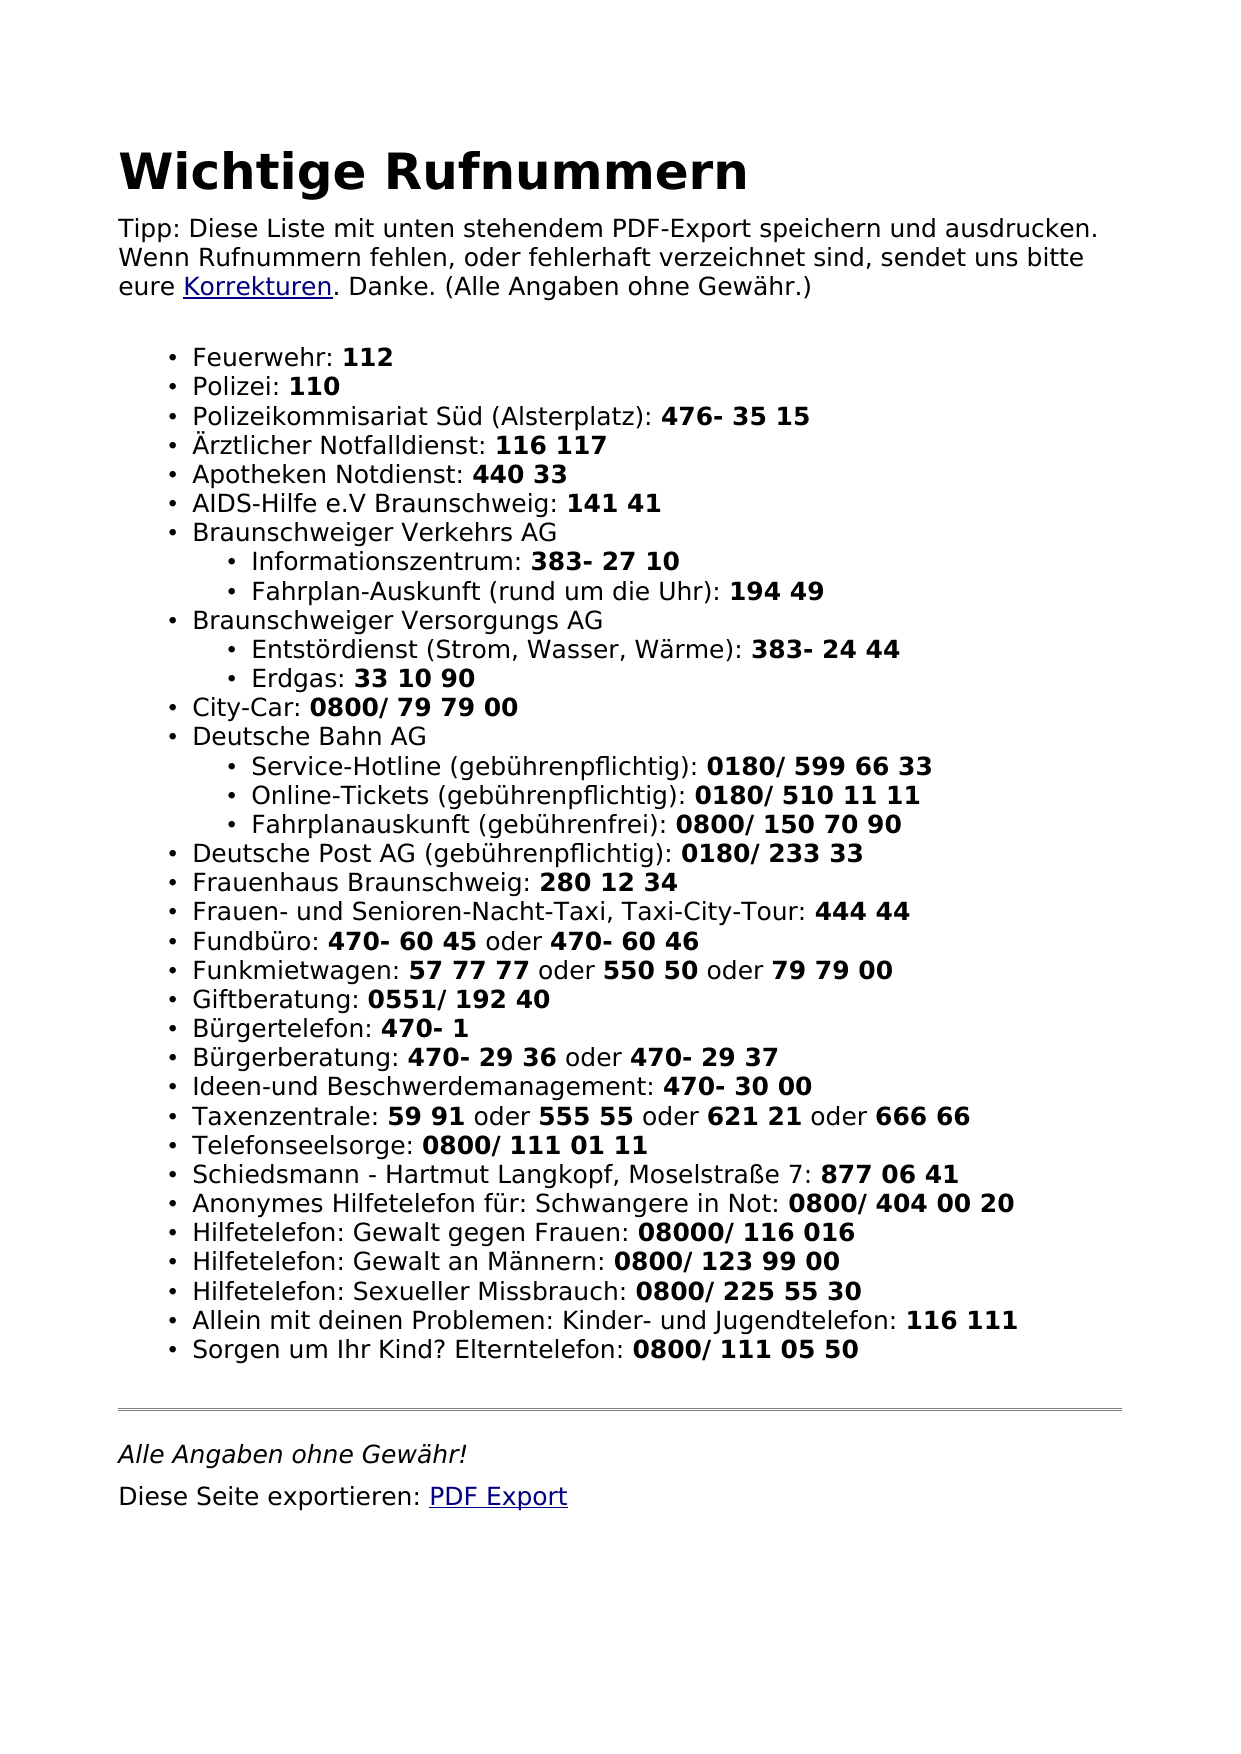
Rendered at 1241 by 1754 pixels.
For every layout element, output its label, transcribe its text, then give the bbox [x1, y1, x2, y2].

list Online-Tickets (gebührenpflichtig): 0180/ 510 11 11 [236, 781, 1122, 810]
list Braunschweiger Versorgungs AG [177, 606, 1122, 635]
subtitle Wichtige Rufnummern [118, 143, 1122, 201]
list Anonymes Hilfetelefon für: Schwangere in Not: 0800/ 404 00 20 [177, 1189, 1122, 1218]
list Giftberatung: 0551/ 192 40 [177, 985, 1122, 1014]
list Erdgas: 33 10 90 [236, 664, 1122, 693]
list Bürgertelefon: 470- 1 [177, 1014, 1122, 1043]
list Informationszentrum: 383- 27 10 [236, 547, 1122, 577]
list Frauenhaus Braunschweig: 280 12 34 [177, 868, 1122, 897]
list Deutsche Bahn AG [177, 722, 1122, 752]
list Fahrplanauskunft (gebührenfrei): 0800/ 150 70 90 [236, 810, 1122, 839]
list Braunschweiger Verkehrs AG [177, 518, 1122, 547]
list Telefonseelsorge: 0800/ 111 01 11 [177, 1131, 1122, 1160]
text Tipp: Diese Liste mit unten stehendem PDF-Export speichern und ausdrucken. Wenn Rufnummern fehlen, oder fehlerhaft verzeichnet sind, sendet uns bitte eure Korrekturen. Danke. (Alle Angaben ohne Gewähr.) [118, 214, 1122, 301]
list Taxenzentrale: 59 91 oder 555 55 oder 621 21 oder 666 66 [177, 1102, 1122, 1131]
list Deutsche Post AG (gebührenpflichtig): 0180/ 233 33 [177, 839, 1122, 868]
list Sorgen um Ihr Kind? Elterntelefon: 0800/ 111 05 50 [177, 1335, 1122, 1364]
list Bürgerberatung: 470- 29 36 oder 470- 29 37 [177, 1043, 1122, 1072]
text Alle Angaben ohne Gewähr! [118, 1440, 1122, 1469]
list Service-Hotline (gebührenpflichtig): 0180/ 599 66 33 [236, 752, 1122, 781]
list Schiedsmann - Hartmut Langkopf, Moselstraße 7: 877 06 41 [177, 1160, 1122, 1189]
list Funkmietwagen: 57 77 77 oder 550 50 oder 79 79 00 [177, 956, 1122, 985]
list Fahrplan-Auskunft (rund um die Uhr): 194 49 [236, 577, 1122, 606]
list Entstördienst (Strom, Wasser, Wärme): 383- 24 44 [236, 635, 1122, 664]
list Polizeikommisariat Süd (Alsterplatz): 476- 35 15 [177, 402, 1122, 431]
list Polizei: 110 [177, 372, 1122, 402]
text Diese Seite exportieren: PDF Export [118, 1482, 1122, 1511]
list Feuerwehr: 112 [177, 343, 1122, 372]
list Ärztlicher Notfalldienst: 116 117 [177, 431, 1122, 460]
list City-Car: 0800/ 79 79 00 [177, 693, 1122, 722]
list AIDS-Hilfe e.V Braunschweig: 141 41 [177, 489, 1122, 518]
list Hilfetelefon: Gewalt an Männern: 0800/ 123 99 00 [177, 1247, 1122, 1277]
list Frauen- und Senioren-Nacht-Taxi, Taxi-City-Tour: 444 44 [177, 897, 1122, 927]
list Fundbüro: 470- 60 45 oder 470- 60 46 [177, 927, 1122, 956]
list Allein mit deinen Problemen: Kinder- und Jugendtelefon: 116 111 [177, 1306, 1122, 1335]
list Apotheken Notdienst: 440 33 [177, 460, 1122, 489]
list Hilfetelefon: Gewalt gegen Frauen: 08000/ 116 016 [177, 1218, 1122, 1247]
list Hilfetelefon: Sexueller Missbrauch: 0800/ 225 55 30 [177, 1277, 1122, 1306]
list Ideen-und Beschwerdemanagement: 470- 30 00 [177, 1072, 1122, 1102]
